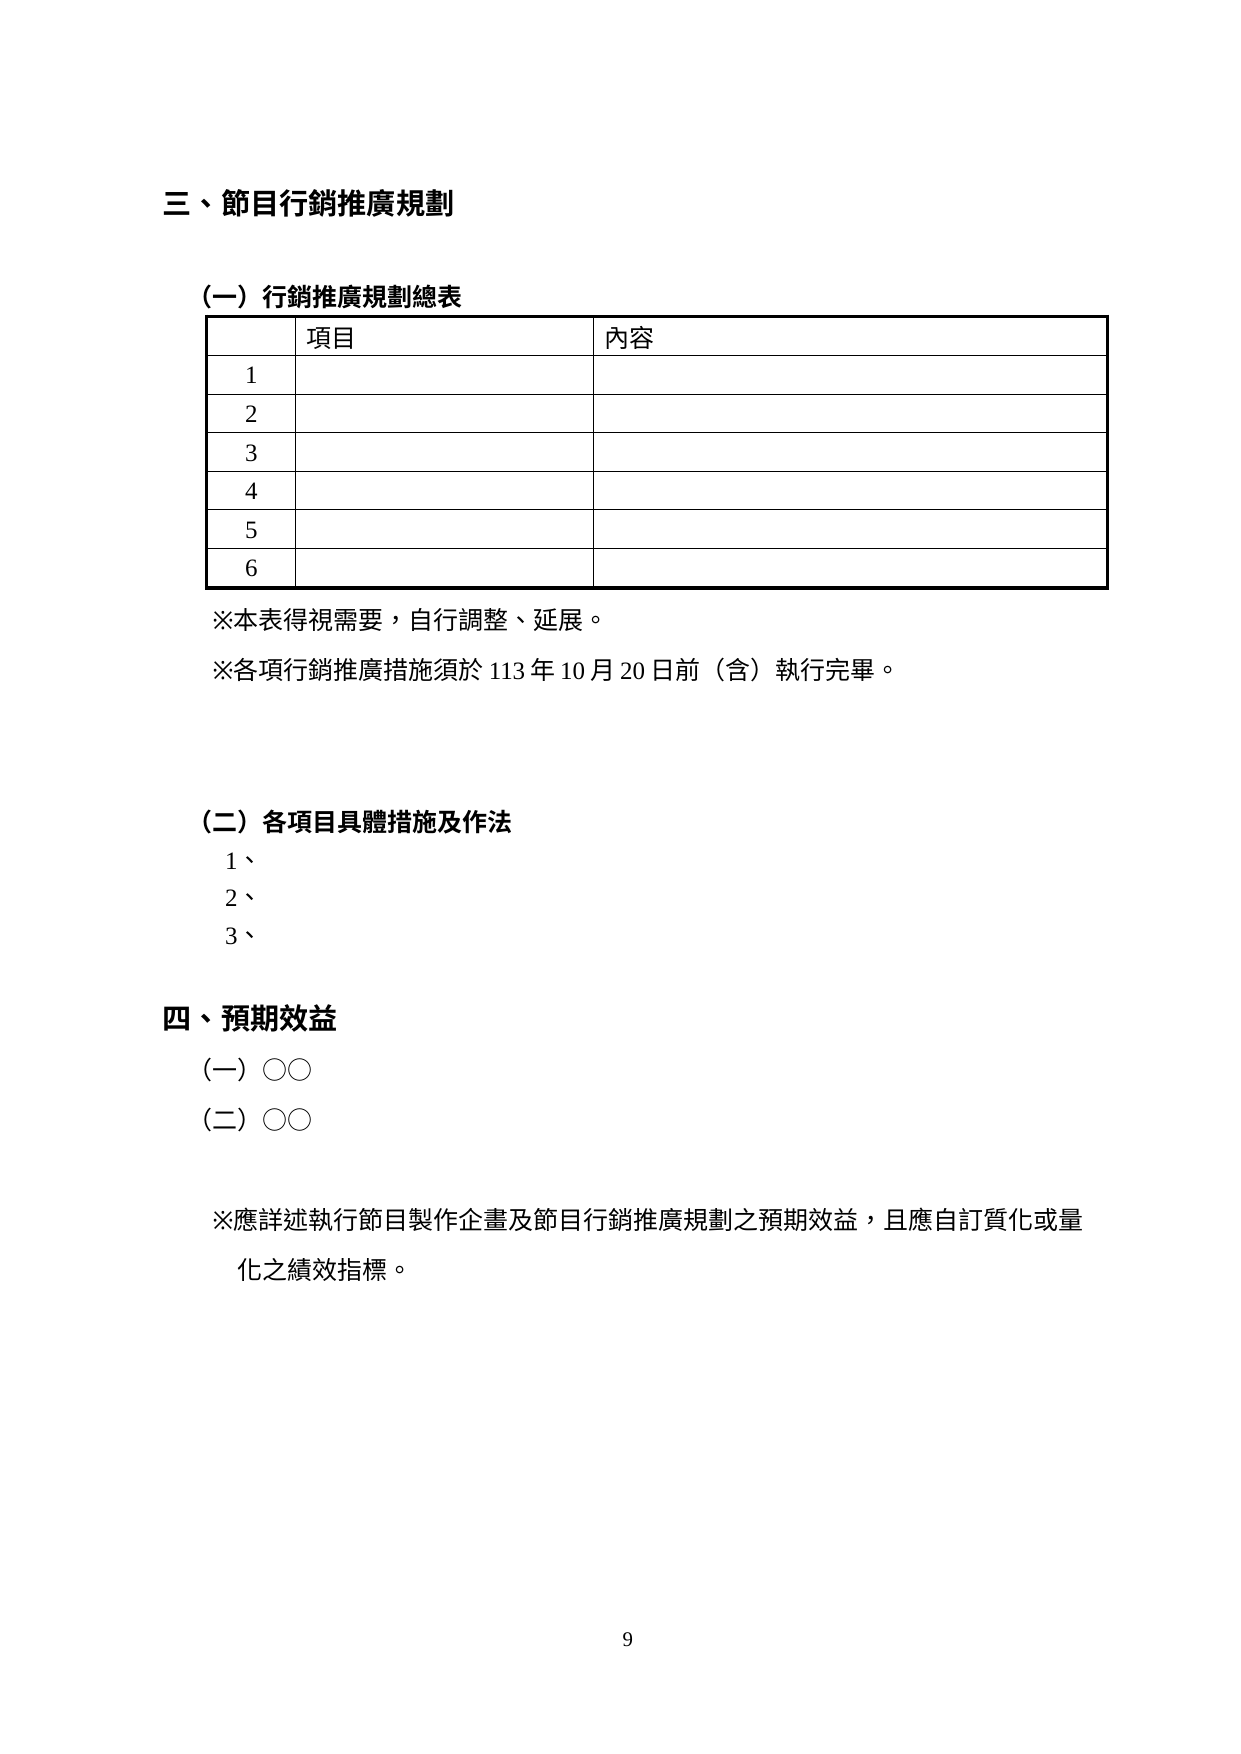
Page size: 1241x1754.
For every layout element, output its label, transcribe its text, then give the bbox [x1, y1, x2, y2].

text （二）○○ [187, 1089, 1093, 1139]
text 四、預期效益 [162, 989, 1093, 1039]
text （一）行銷推廣規劃總表 [187, 277, 1093, 314]
table_cell [594, 395, 1106, 432]
text 1、 [225, 839, 1093, 877]
table_cell [594, 472, 1106, 509]
table_cell [594, 356, 1106, 394]
table_cell 3 [208, 433, 295, 471]
table_header 內容 [594, 318, 1106, 355]
table_cell 1 [208, 356, 295, 394]
text （二）各項目具體措施及作法 [187, 802, 1093, 839]
table_cell 2 [208, 395, 295, 432]
table_cell [296, 510, 593, 548]
text 三、節目行銷推廣規劃 [162, 164, 1093, 239]
table_cell 6 [208, 549, 295, 586]
table_cell 5 [208, 510, 295, 548]
table_cell [296, 433, 593, 471]
text （一）○○ [187, 1039, 1093, 1089]
table_cell [594, 433, 1106, 471]
table_cell [594, 549, 1106, 586]
text 2、 [225, 877, 1093, 914]
table_cell [296, 356, 593, 394]
table_cell [296, 395, 593, 432]
text 3、 [225, 914, 1093, 952]
table_cell [296, 472, 593, 509]
table_header 項目 [296, 318, 593, 355]
text ※應詳述執行節目製作企畫及節目行銷推廣規劃之預期效益，且應自訂質化或量化之績效指標。 [212, 1189, 1093, 1289]
table_cell [296, 549, 593, 586]
table_header [208, 318, 295, 355]
table_cell [594, 510, 1106, 548]
table_cell 4 [208, 472, 295, 509]
text ※本表得視需要，自行調整、延展。 [212, 590, 1093, 639]
text ※各項行銷推廣措施須於113年10月20日前（含）執行完畢。 [212, 639, 1093, 689]
